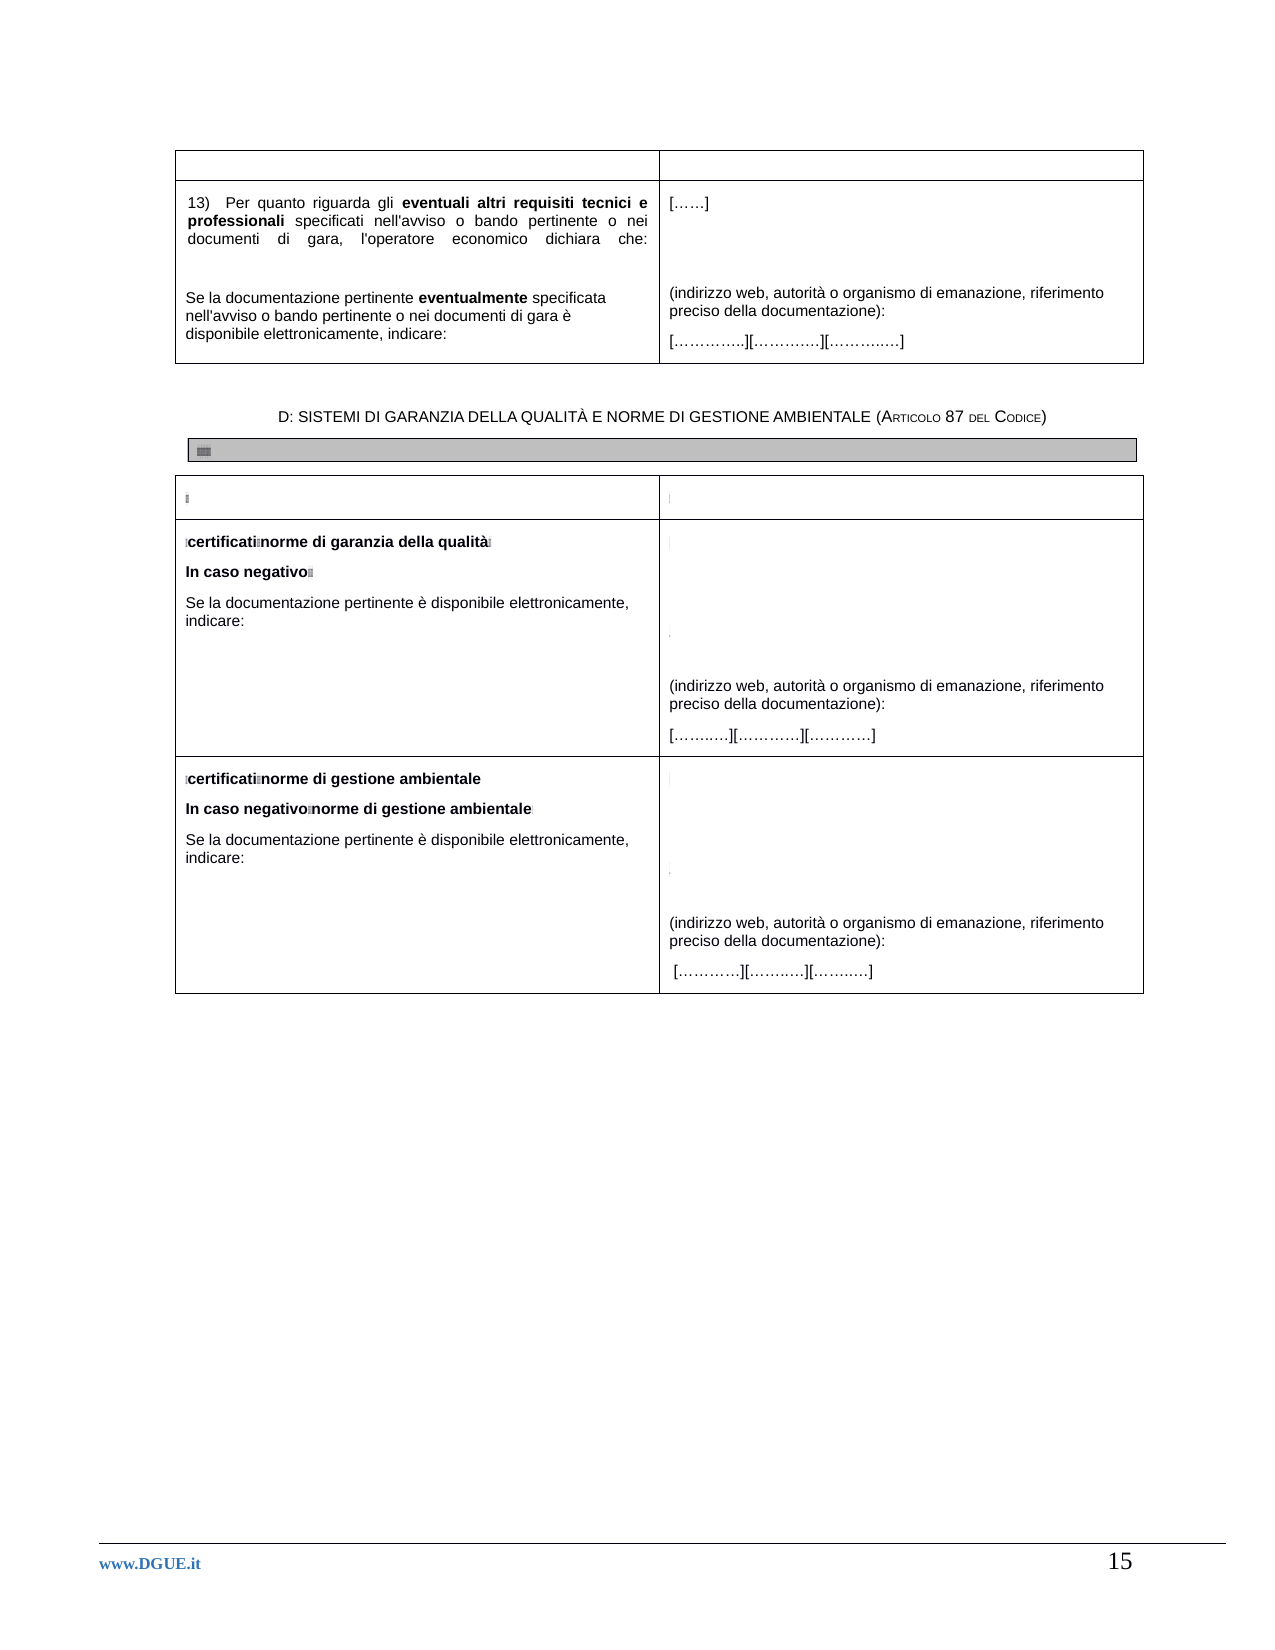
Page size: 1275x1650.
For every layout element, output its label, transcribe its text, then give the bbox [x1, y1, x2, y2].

table_cell L'operatore economico potrà presentare certificati rilasciati da organismi indipendenti per attestare che egli rispetta determinati sistemi o norme di gestione ambientale? In caso negativo, spiegare perché e precisare di quali altri mezzi di prova relativi ai sistemi o norme di gestione ambientale si dispone: Se la documentazione pertinente è disponibile elettronicamente, indicare: [176, 757, 659, 993]
table_header Sistemi di garanzia della qualità e norme di gestione ambientale [176, 476, 659, 519]
title D: SISTEMI di garanzia della qualità e norme di gestione ambientale (Articolo 87 del Codice) [187, 407, 1137, 426]
table_cell [176, 151, 659, 180]
table_cell [ ] Sì [ ] No [………..…] […………] (indirizzo web, autorità o organismo di emanazione, riferimento preciso della documentazione): […………][……..…][……..…] [660, 757, 1143, 993]
table_cell [660, 151, 1143, 180]
table_cell [……] (indirizzo web, autorità o organismo di emanazione, riferimento preciso della documentazione): […………..][……….…][………..…] [660, 181, 1143, 362]
table_cell 13) Per quanto riguarda gli eventuali altri requisiti tecnici e professionali specificati nell'avviso o bando pertinente o nei documenti di gara, l'operatore economico dichiara che: Se la documentazione pertinente eventualmente specificata nell'avviso o bando pertinente o nei documenti di gara è disponibile elettronicamente, indicare: [176, 181, 659, 362]
table_cell [ ] Sì [ ] No [………..…] […….……] (indirizzo web, autorità o organismo di emanazione, riferimento preciso della documentazione): [……..…][…………][…………] [660, 520, 1143, 756]
table_header Risposta: [660, 476, 1143, 519]
text L'operatore economico deve fornire informazioni solo se i programmi di garanzia della qualità e/o le norme di gestione ambientale sono stati richiesti dall'amministrazione aggiudicatrice o dall'ente aggiudicatore nell'avviso o bando pertinente o nei documenti di gara ivi citati. [189, 439, 1136, 461]
table_cell L'operatore economico potrà presentare certificati rilasciati da organismi indipendenti per attestare che egli soddisfa determinate norme di garanzia della qualità, compresa l'accessibilità per le persone con disabilità? In caso negativo, spiegare perché e precisare di quali altri mezzi di prova relativi al programma di garanzia della qualità si dispone: Se la documentazione pertinente è disponibile elettronicamente, indicare: [176, 520, 659, 756]
